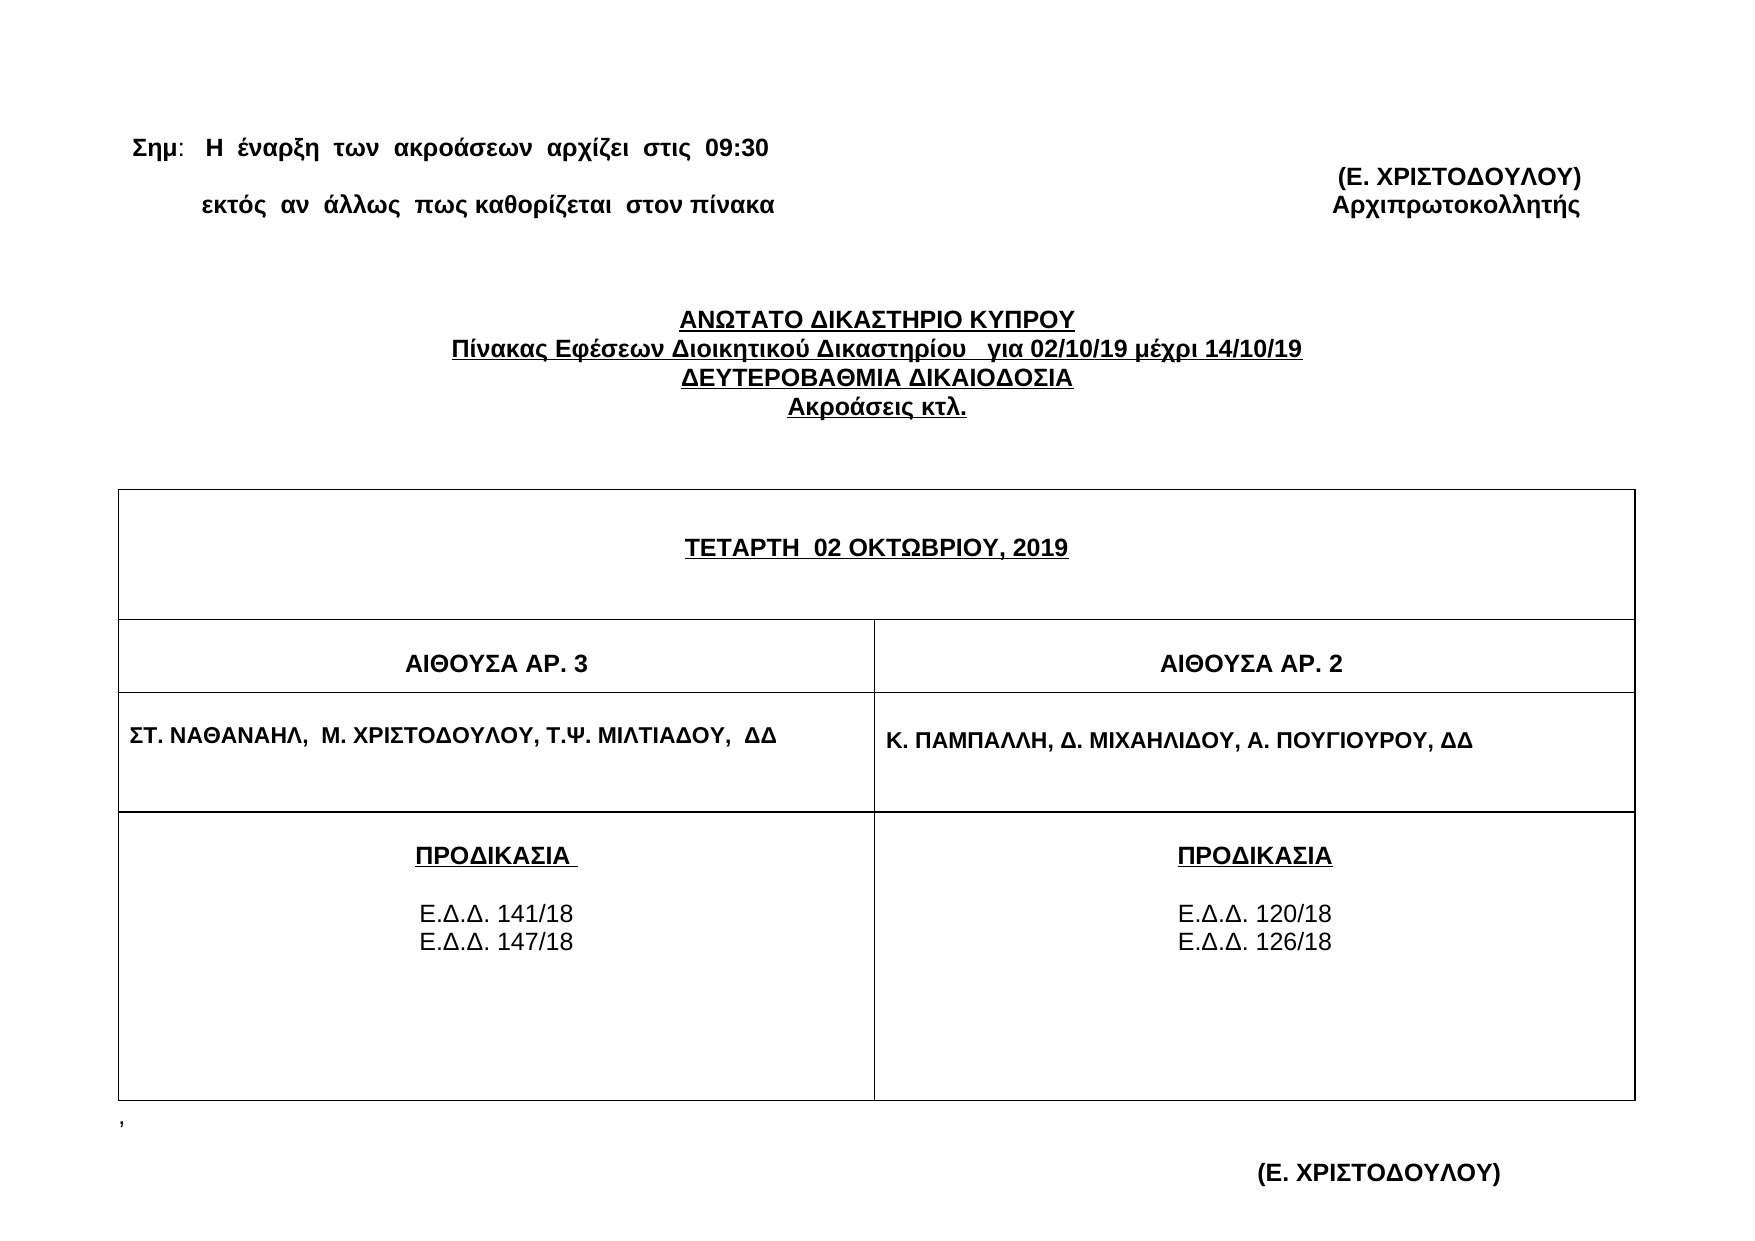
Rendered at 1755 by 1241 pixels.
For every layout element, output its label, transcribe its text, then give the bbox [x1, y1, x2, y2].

subtitle Aκροάσεις κτλ. [118, 392, 1636, 420]
table_cell ΑΙΘΟΥΣΑ ΑΡ. 2 [875, 620, 1634, 692]
table_cell Κ. ΠΑΜΠΑΛΛΗ, Δ. ΜΙΧΑΗΛΙΔΟΥ, Α. ΠΟΥΓΙΟΥΡΟΥ, ΔΔ [875, 693, 1634, 811]
table_cell ΣΤ. ΝΑΘΑΝΑΗΛ, Μ. ΧΡΙΣΤΟΔΟΥΛΟΥ, Τ.Ψ. ΜΙΛΤΙΑΔΟΥ, ΔΔ [119, 693, 874, 811]
text ΑΝΩΤΑΤΟ ΔΙΚΑΣΤΗΡΙΟ ΚΥΠΡΟΥ [118, 305, 1636, 334]
text Σημ: Η έναρξη των ακροάσεων αρχίζει στις 09:30 [118, 133, 1636, 162]
text , [118, 1101, 1636, 1130]
table_cell ΠΡΟΔΙΚΑΣΙΑ Ε.Δ.Δ. 120/18 Ε.Δ.Δ. 126/18 [875, 813, 1634, 1100]
text εκτός αν άλλως πως καθορίζεται στον πίνακα Αρχιπρωτοκολλητής [118, 190, 1636, 219]
table_cell ΠΡΟΔΙΚΑΣΙΑ Ε.Δ.Δ. 141/18 Ε.Δ.Δ. 147/18 [119, 813, 874, 1100]
text (Ε. ΧΡΙΣΤΟΔΟΥΛΟΥ) [118, 1158, 1636, 1187]
subtitle Πίνακας Εφέσεων Διοικητικού Δικαστηρίου για 02/10/19 μέχρι 14/10/19 [118, 334, 1636, 363]
subtitle ΔΕΥΤΕΡΟΒΑΘΜΙΑ ΔΙΚΑΙΟΔΟΣΙΑ [118, 363, 1636, 392]
table_header ΤΕΤΑΡΤΗ 02 ΟΚΤΩΒΡΙΟΥ, 2019 [119, 490, 1634, 619]
text (Ε. ΧΡΙΣΤΟΔΟΥΛΟΥ) [118, 162, 1636, 190]
table_cell ΑΙΘΟΥΣΑ ΑΡ. 3 [119, 620, 874, 692]
